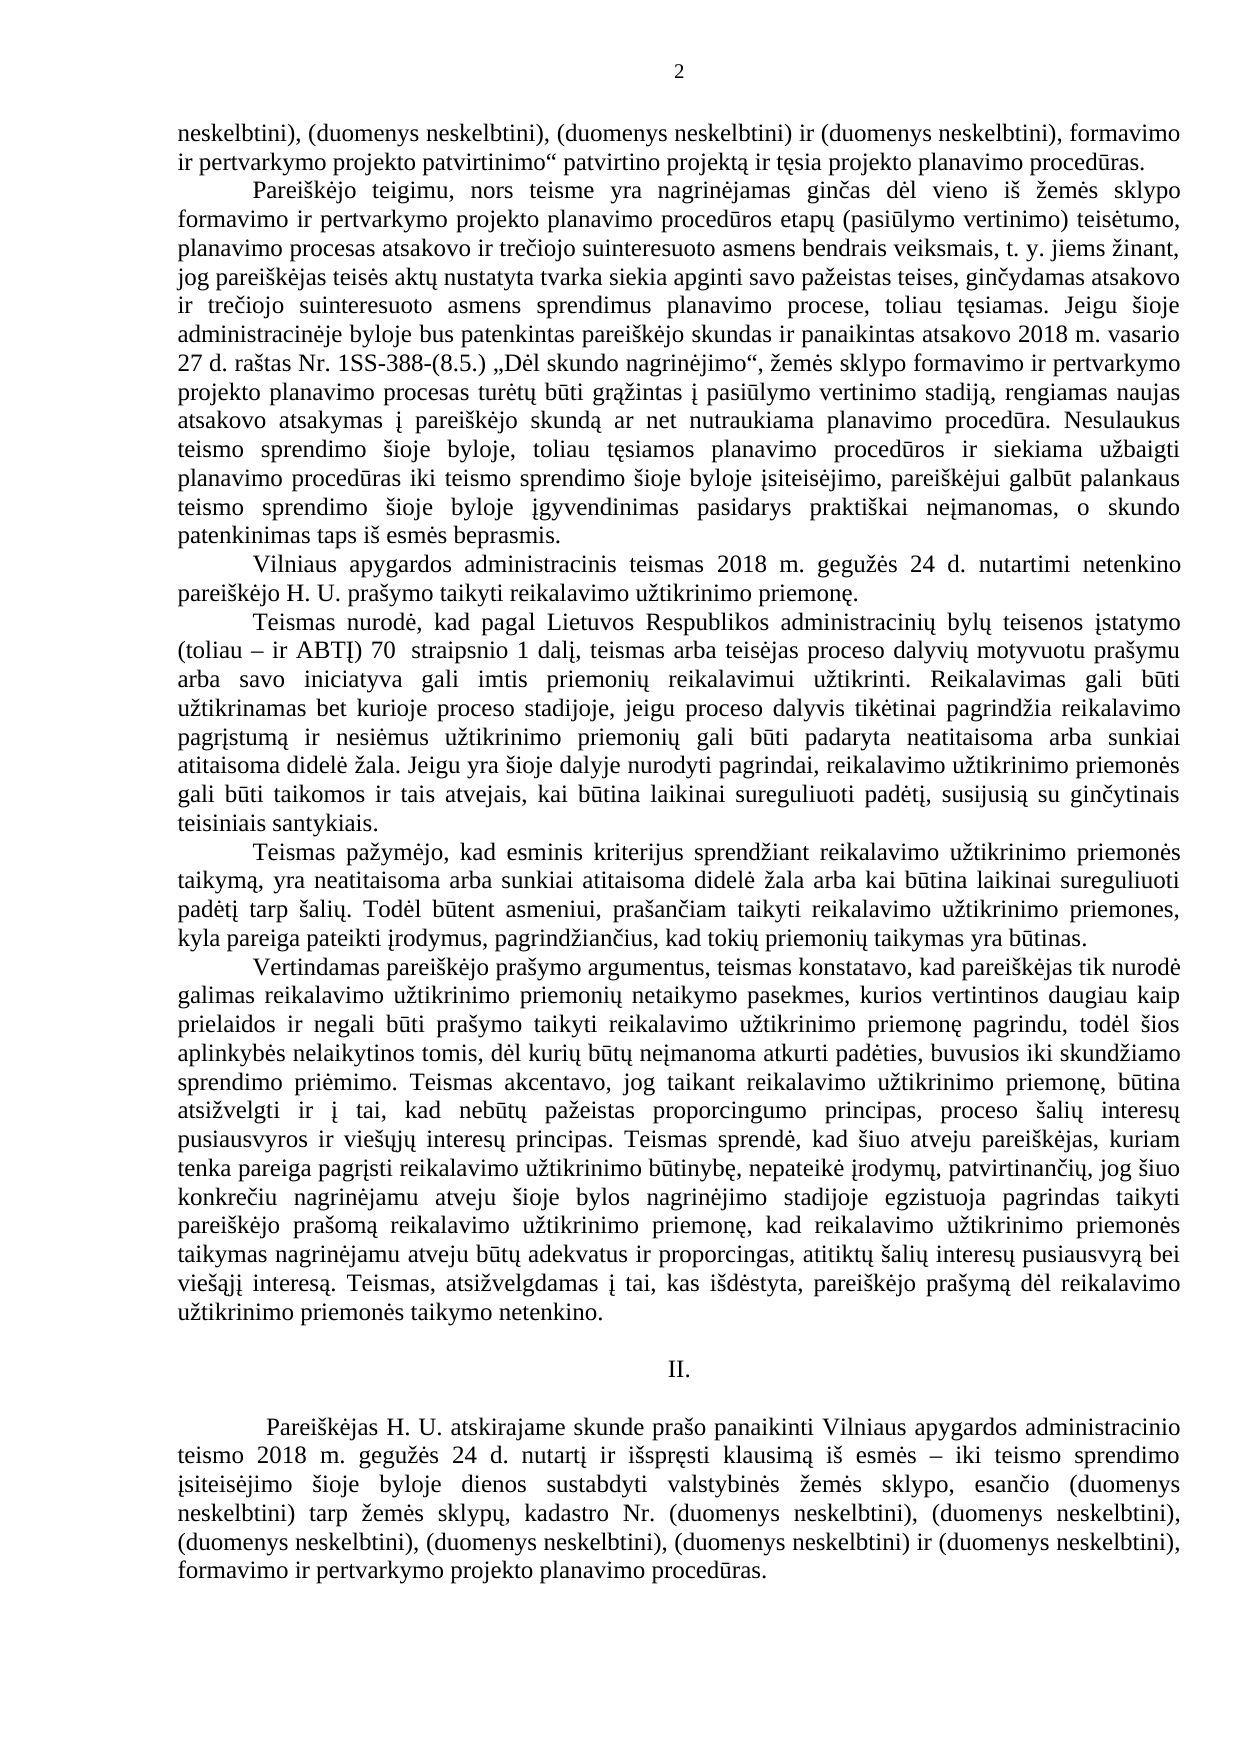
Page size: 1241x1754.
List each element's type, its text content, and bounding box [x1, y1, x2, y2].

text Vertindamas pareiškėjo prašymo argumentus, teismas konstatavo, kad pareiškėjas tik nurodė galimas reikalavimo užtikrinimo priemonių netaikymo pasekmes, kurios vertintinos daugiau kaip prielaidos ir negali būti prašymo taikyti reikalavimo užtikrinimo priemonę pagrindu, todėl šios aplinkybės nelaikytinos tomis, dėl kurių būtų neįmanoma atkurti padėties, buvusios iki skundžiamo sprendimo priėmimo. Teismas akcentavo, jog taikant reikalavimo užtikrinimo priemonę, būtina atsižvelgti ir į tai, kad nebūtų pažeistas proporcingumo principas, proceso šalių interesų pusiausvyros ir viešųjų interesų principas. Teismas sprendė, kad šiuo atveju pareiškėjas, kuriam tenka pareiga pagrįsti reikalavimo užtikrinimo būtinybę, nepateikė įrodymų, patvirtinančių, jog šiuo konkrečiu nagrinėjamu atveju šioje bylos nagrinėjimo stadijoje egzistuoja pagrindas taikyti pareiškėjo prašomą reikalavimo užtikrinimo priemonę, kad reikalavimo užtikrinimo priemonės taikymas nagrinėjamu atveju būtų adekvatus ir proporcingas, atitiktų šalių interesų pusiausvyrą bei viešąjį interesą. Teismas, atsižvelgdamas į tai, kas išdėstyta, pareiškėjo prašymą dėl reikalavimo užtikrinimo priemonės taikymo netenkino. [177, 952, 1181, 1326]
text Pareiškėjo teigimu, nors teisme yra nagrinėjamas ginčas dėl vieno iš žemės sklypo formavimo ir pertvarkymo projekto planavimo procedūros etapų (pasiūlymo vertinimo) teisėtumo, planavimo procesas atsakovo ir trečiojo suinteresuoto asmens bendrais veiksmais, t. y. jiems žinant, jog pareiškėjas teisės aktų nustatyta tvarka siekia apginti savo pažeistas teises, ginčydamas atsakovo ir trečiojo suinteresuoto asmens sprendimus planavimo procese, toliau tęsiamas. Jeigu šioje administracinėje byloje bus patenkintas pareiškėjo skundas ir panaikintas atsakovo 2018 m. vasario 27 d. raštas Nr. 1SS-388-(8.5.) „Dėl skundo nagrinėjimo“, žemės sklypo formavimo ir pertvarkymo projekto planavimo procesas turėtų būti grąžintas į pasiūlymo vertinimo stadiją, rengiamas naujas atsakovo atsakymas į pareiškėjo skundą ar net nutraukiama planavimo procedūra. Nesulaukus teismo sprendimo šioje byloje, toliau tęsiamos planavimo procedūros ir siekiama užbaigti planavimo procedūras iki teismo sprendimo šioje byloje įsiteisėjimo, pareiškėjui galbūt palankaus teismo sprendimo šioje byloje įgyvendinimas pasidarys praktiškai neįmanomas, o skundo patenkinimas taps iš esmės beprasmis. [177, 176, 1181, 549]
text II. [177, 1354, 1181, 1383]
text Teismas pažymėjo, kad esminis kriterijus sprendžiant reikalavimo užtikrinimo priemonės taikymą, yra neatitaisoma arba sunkiai atitaisoma didelė žala arba kai būtina laikinai sureguliuoti padėtį tarp šalių. Todėl būtent asmeniui, prašančiam taikyti reikalavimo užtikrinimo priemones, kyla pareiga pateikti įrodymus, pagrindžiančius, kad tokių priemonių taikymas yra būtinas. [177, 837, 1181, 952]
text neskelbtini), (duomenys neskelbtini), (duomenys neskelbtini) ir (duomenys neskelbtini), formavimo ir pertvarkymo projekto patvirtinimo“ patvirtino projektą ir tęsia projekto planavimo procedūras. [177, 118, 1181, 176]
text Teismas nurodė, kad pagal Lietuvos Respublikos administracinių bylų teisenos įstatymo (toliau – ir ABTĮ) 70 straipsnio 1 dalį, teismas arba teisėjas proceso dalyvių motyvuotu prašymu arba savo iniciatyva gali imtis priemonių reikalavimui užtikrinti. Reikalavimas gali būti užtikrinamas bet kurioje proceso stadijoje, jeigu proceso dalyvis tikėtinai pagrindžia reikalavimo pagrįstumą ir nesiėmus užtikrinimo priemonių gali būti padaryta neatitaisoma arba sunkiai atitaisoma didelė žala. Jeigu yra šioje dalyje nurodyti pagrindai, reikalavimo užtikrinimo priemonės gali būti taikomos ir tais atvejais, kai būtina laikinai sureguliuoti padėtį, susijusią su ginčytinais teisiniais santykiais. [177, 607, 1181, 837]
text Pareiškėjas H. U. atskirajame skunde prašo panaikinti Vilniaus apygardos administracinio teismo 2018 m. gegužės 24 d. nutartį ir išspręsti klausimą iš esmės – iki teismo sprendimo įsiteisėjimo šioje byloje dienos sustabdyti valstybinės žemės sklypo, esančio (duomenys neskelbtini) tarp žemės sklypų, kadastro Nr. (duomenys neskelbtini), (duomenys neskelbtini), (duomenys neskelbtini), (duomenys neskelbtini), (duomenys neskelbtini) ir (duomenys neskelbtini), formavimo ir pertvarkymo projekto planavimo procedūras. [177, 1412, 1181, 1584]
text Vilniaus apygardos administracinis teismas 2018 m. gegužės 24 d. nutartimi netenkino pareiškėjo H. U. prašymo taikyti reikalavimo užtikrinimo priemonę. [177, 549, 1181, 607]
